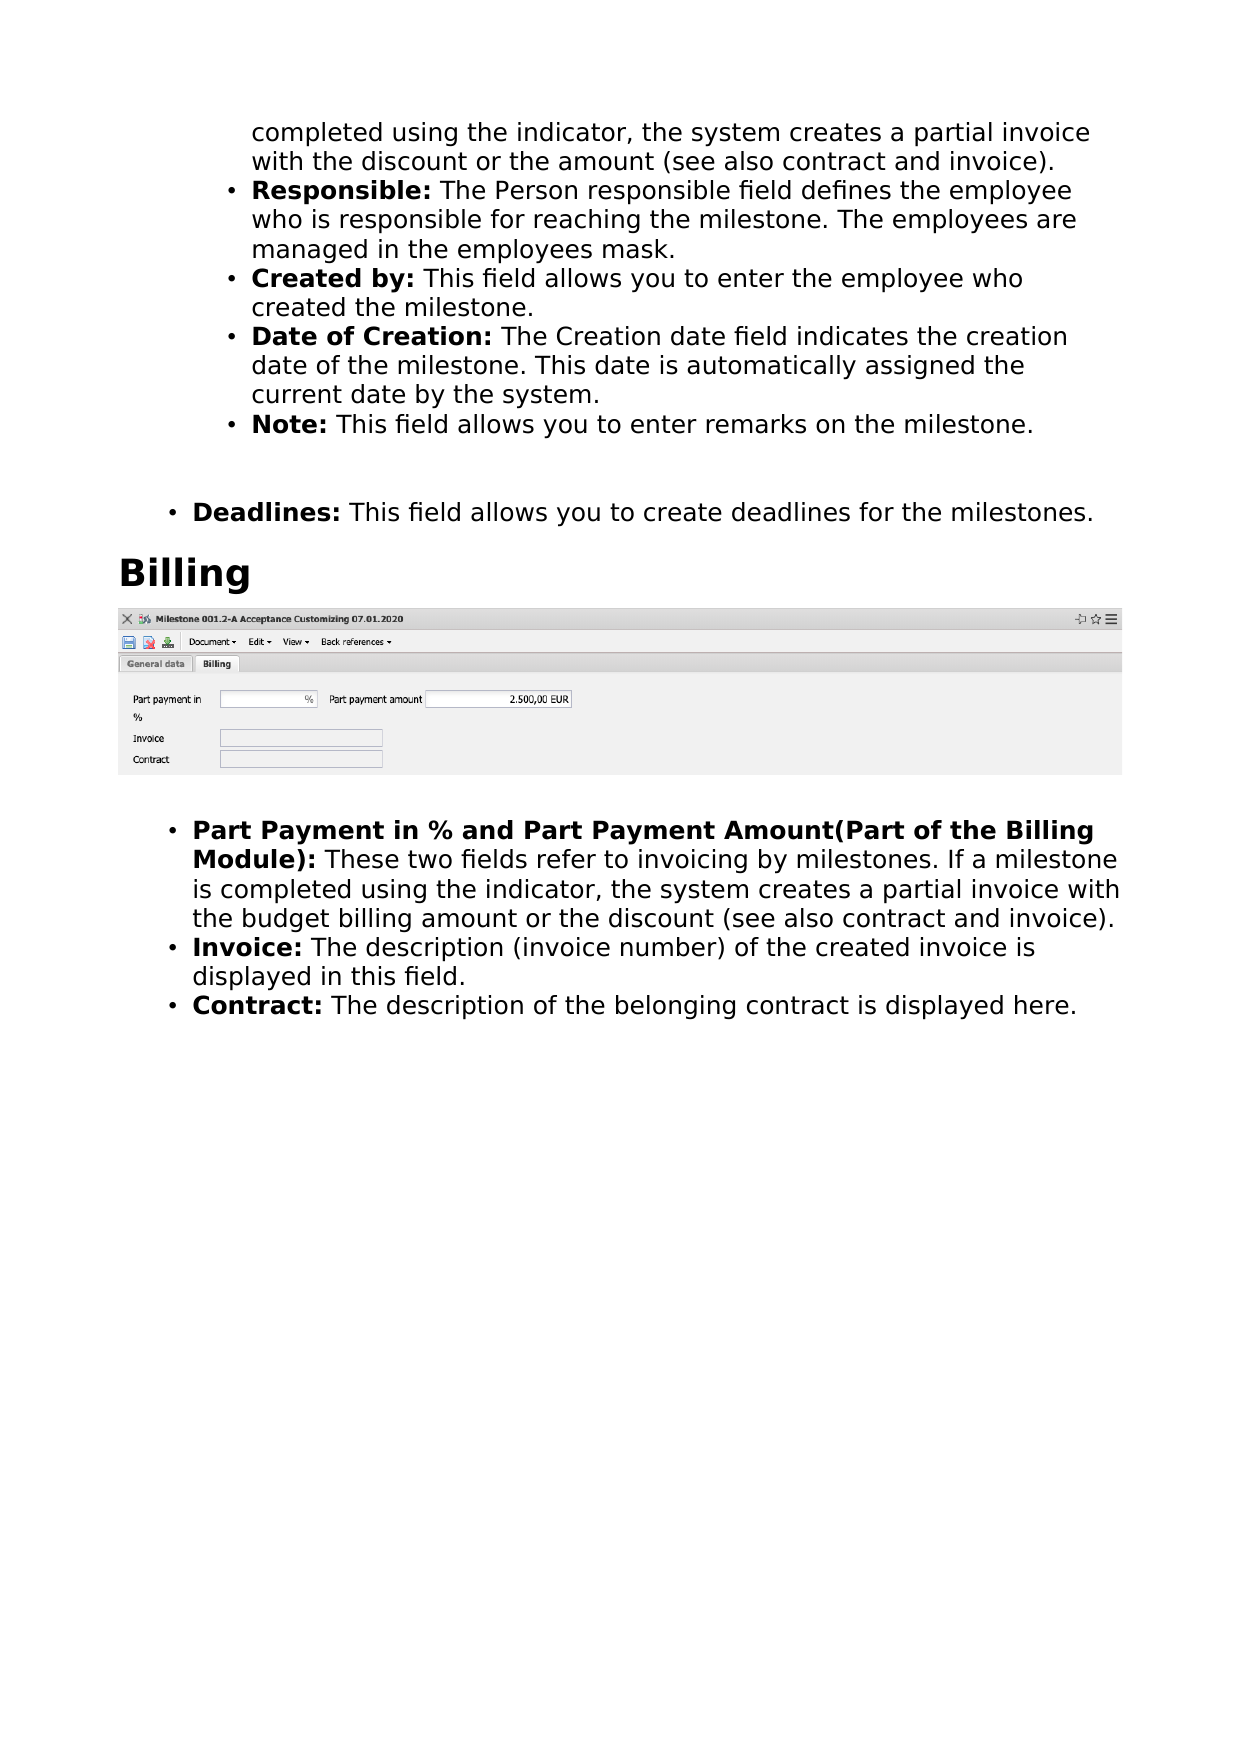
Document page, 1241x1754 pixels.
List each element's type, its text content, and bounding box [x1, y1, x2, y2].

list Invoice: The description (invoice number) of the created invoice is displayed in this field. [177, 933, 1122, 992]
list completed using the indicator, the system creates a partial invoice with the discount or the amount (see also contract and invoice). [236, 118, 1122, 176]
subtitle Billing [118, 552, 1122, 596]
list Part Payment in % and Part Payment Amount(Part of the Billing Module): These two fields refer to invoicing by milestones. If a milestone is completed using the indicator, the system creates a partial invoice with the budget billing amount or the discount (see also contract and invoice). [177, 817, 1122, 933]
list Responsible: The Person responsible field defines the employee who is responsible for reaching the milestone. The employees are managed in the employees mask. [236, 176, 1122, 264]
list Deadlines: This field allows you to create deadlines for the milestones. [177, 498, 1122, 527]
picture [118, 608, 1123, 775]
list Date of Creation: The Creation date field indicates the creation date of the milestone. This date is automatically assigned the current date by the system. [236, 322, 1122, 410]
list Contract: The description of the belonging contract is displayed here. [177, 992, 1122, 1021]
list Note: This field allows you to enter remarks on the milestone. [236, 410, 1122, 439]
list Created by: This field allows you to enter the employee who created the milestone. [236, 264, 1122, 322]
